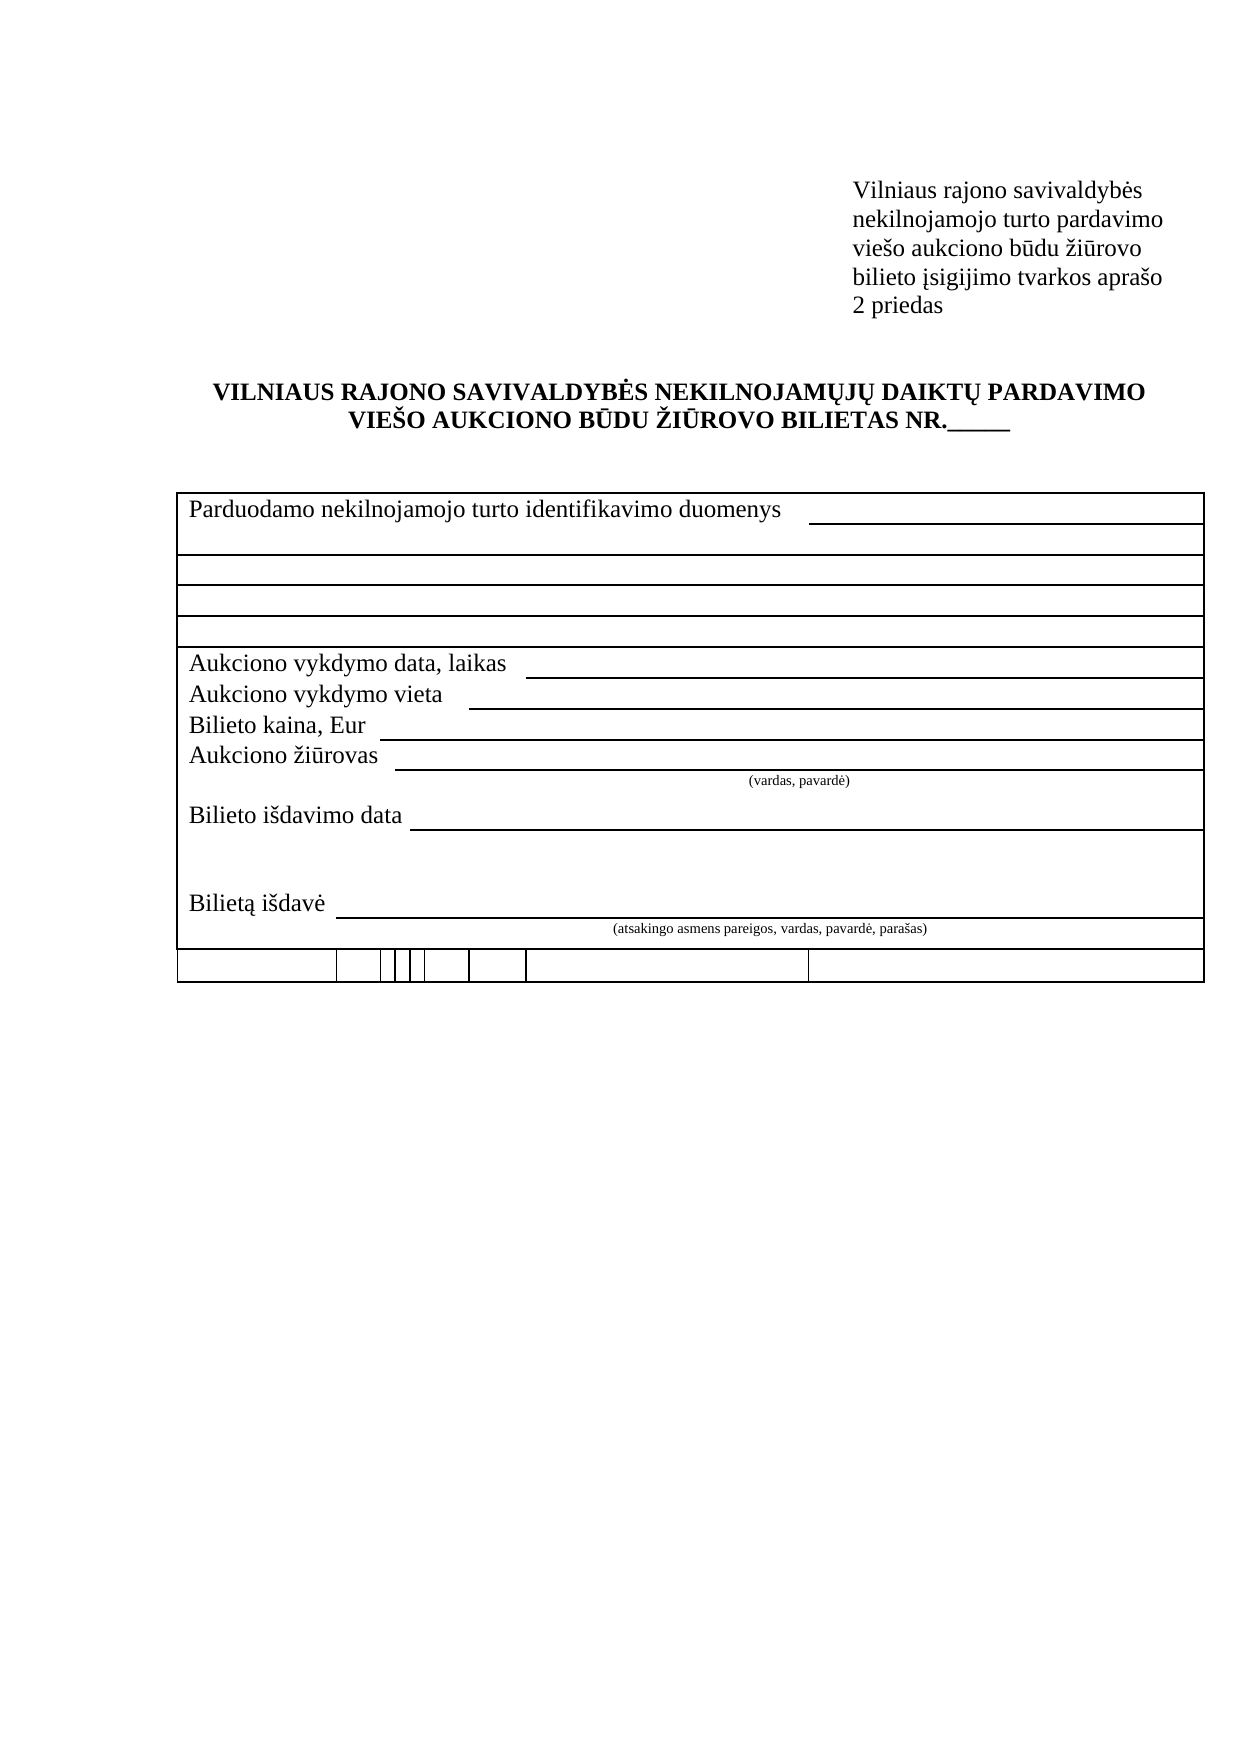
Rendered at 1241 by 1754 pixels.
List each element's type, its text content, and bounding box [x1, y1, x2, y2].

text Vilniaus rajono SAVIVALDYBĖS NEKILNOJAMŲJŲ DAIKTŲ PARDAVIMO VIEŠO AUKCIONO BŪDU ŽIŪROVO BILIETAS NR._____ [177, 377, 1181, 434]
table_cell [178, 950, 336, 981]
table_cell (vardas, pavardė) [395, 771, 1203, 800]
text Vilniaus rajono savivaldybės nekilnojamojo turto pardavimo viešo aukciono būdu žiūrovo bilieto įsigijimo tvarkos aprašo [852, 176, 1181, 291]
table_cell Aukciono žiūrovas [178, 739, 395, 769]
table_cell [469, 677, 1203, 708]
table_header Parduodamo nekilnojamojo turto identifikavimo duomenys [178, 494, 808, 523]
table_cell [411, 950, 424, 981]
table_cell (atsakingo asmens pareigos, vardas, pavardė, parašas) [336, 919, 1203, 948]
table_cell [178, 617, 1203, 646]
table_cell [178, 917, 336, 948]
table_cell Aukciono vykdymo vieta [178, 677, 469, 708]
table_cell [178, 586, 1203, 615]
table_cell [425, 950, 468, 981]
table_cell [410, 831, 1203, 917]
table_cell Bilieto išdavimo data [178, 800, 424, 829]
table_cell [396, 950, 409, 981]
table_cell Bilietą išdavė [178, 829, 410, 917]
table_cell [178, 556, 1203, 584]
table_cell [381, 950, 394, 981]
table_cell [178, 769, 395, 800]
table_cell [527, 950, 808, 981]
text 2 priedas [777, 291, 1181, 319]
table_cell [178, 523, 1203, 553]
table_header [809, 494, 1203, 523]
table_cell [425, 800, 1203, 829]
table_cell Aukciono vykdymo data, laikas [178, 648, 526, 677]
table_cell [526, 648, 1203, 677]
table_cell [470, 950, 525, 981]
table_cell [809, 950, 1203, 981]
table_cell [380, 708, 1203, 738]
table_cell Bilieto kaina, Eur [178, 708, 380, 738]
table_cell [337, 950, 380, 981]
table_cell [395, 741, 1203, 769]
